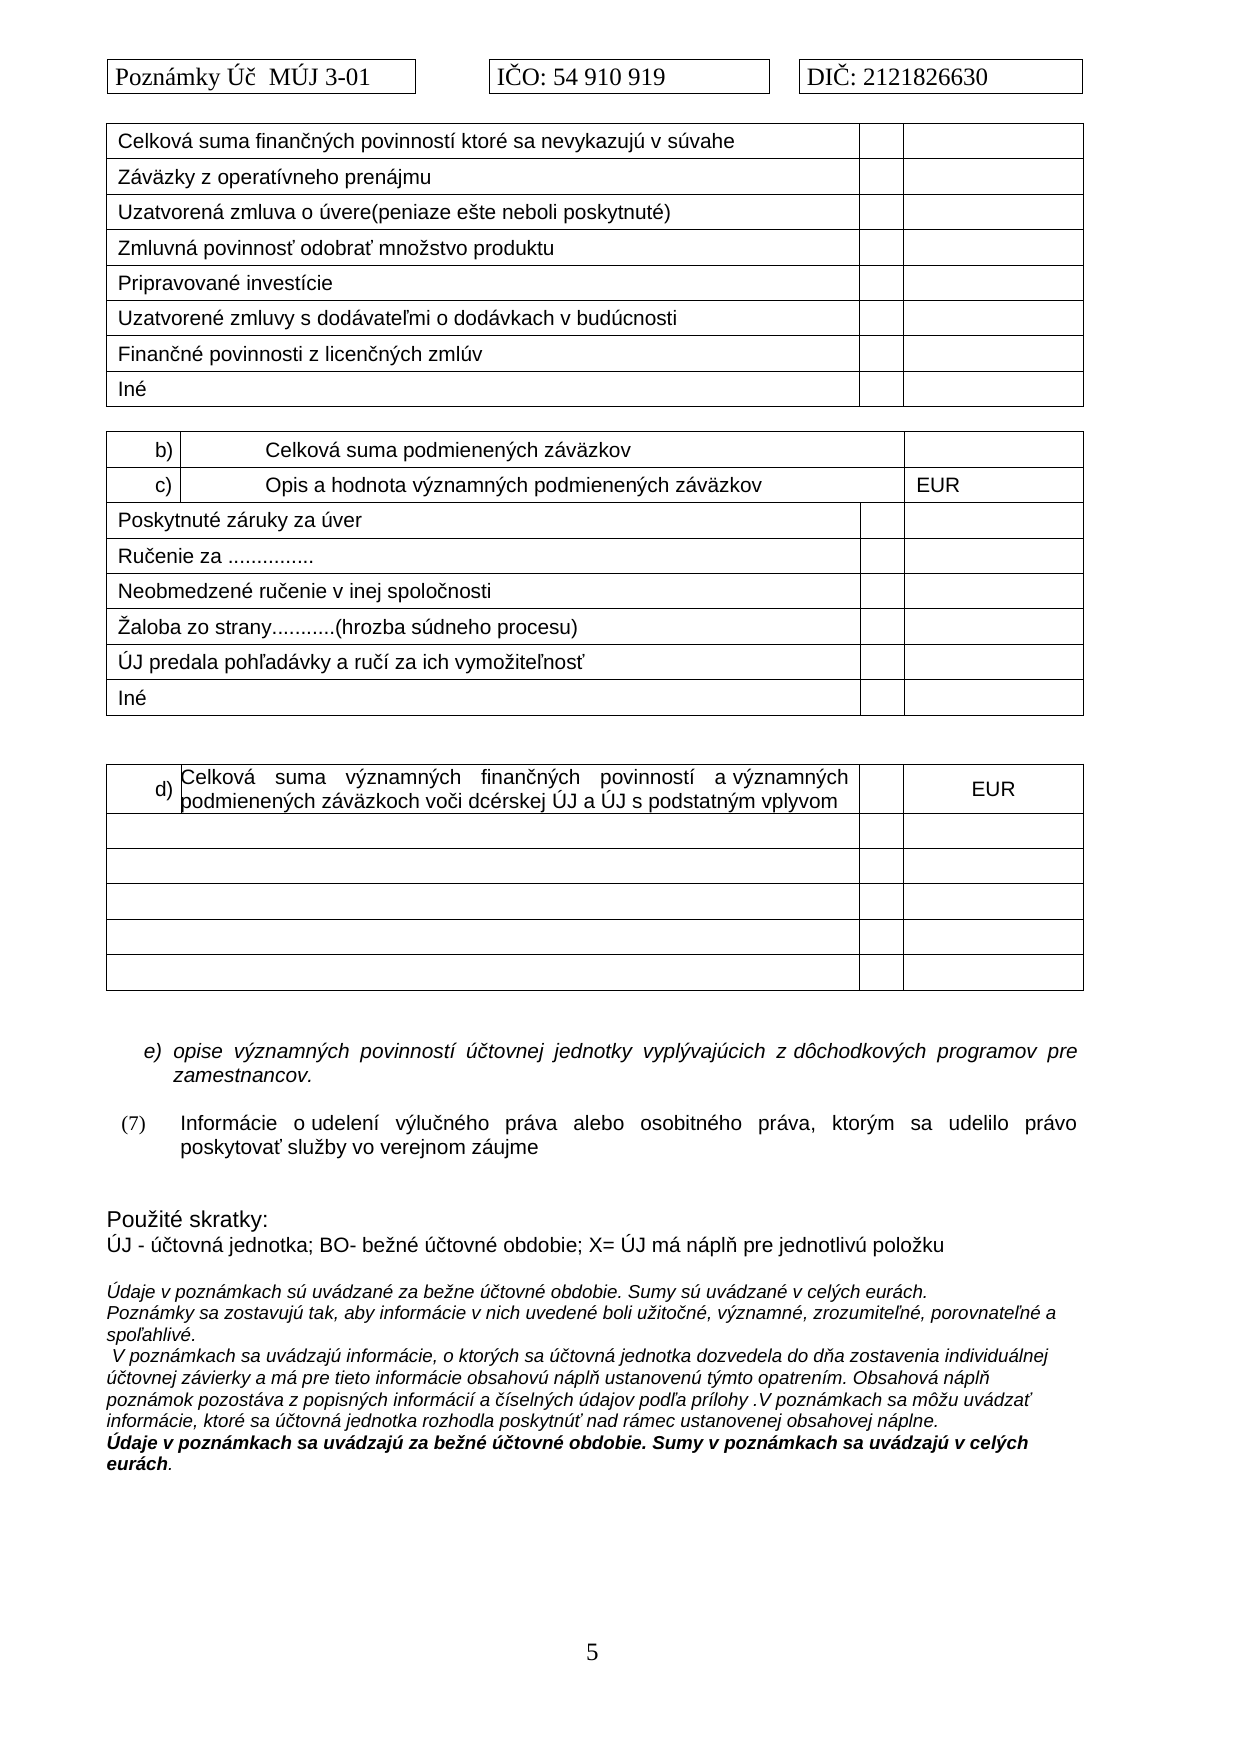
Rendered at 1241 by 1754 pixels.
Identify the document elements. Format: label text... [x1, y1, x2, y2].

list opise významných povinností účtovnej jednotky vyplývajúcich z dôchodkových programov pre zamestnancov. [143, 1038, 1078, 1086]
table_cell [904, 230, 1083, 264]
text V poznámkach sa uvádzajú informácie, o ktorých sa účtovná jednotka dozvedela do dňa zostavenia individuálnej účtovnej závierky a má pre tieto informácie obsahovú náplň ustanovenú týmto opatrením. Obsahová náplň poznámok pozostáva z popisných informácií a číselných údajov podľa prílohy .V poznámkach sa môžu uvádzať informácie, ktoré sa účtovná jednotka rozhodla poskytnúť nad rámec ustanovenej obsahovej náplne. [106, 1345, 1078, 1432]
table_cell [107, 955, 859, 989]
table_cell [860, 336, 903, 371]
text Použité skratky: [106, 1206, 1078, 1233]
table_cell [860, 266, 903, 300]
table_cell EUR [905, 468, 1083, 502]
table_cell [861, 503, 904, 537]
table_cell [904, 814, 1083, 848]
text ÚJ - účtovná jednotka; BO- bežné účtovné obdobie; X= ÚJ má náplň pre jednotlivú položku [106, 1233, 1078, 1257]
table_header [107, 765, 181, 812]
table_cell [861, 680, 904, 714]
table_cell Záväzky z operatívneho prenájmu [107, 159, 859, 194]
table_cell [905, 574, 1083, 608]
table_header [905, 432, 1083, 467]
table_cell [905, 539, 1083, 573]
table_cell ÚJ predala pohľadávky a ručí za ich vymožiteľnosť [107, 645, 860, 679]
text Údaje v poznámkach sú uvádzané za bežne účtovné obdobie. Sumy sú uvádzané v celých eurách. [106, 1281, 1078, 1302]
table_cell [860, 884, 903, 919]
table_cell [904, 955, 1083, 989]
table_cell [904, 884, 1083, 919]
list Informácie o udelení výlučného práva alebo osobitného práva, ktorým sa udelilo právo poskytovať služby vo verejnom záujme [121, 1110, 1078, 1158]
table_header EUR [904, 765, 1083, 812]
table_cell [904, 372, 1083, 406]
table_cell [861, 609, 904, 644]
table_header [107, 432, 180, 467]
table_cell [107, 920, 859, 954]
table_cell [107, 468, 180, 502]
table_cell Poskytnuté záruky za úver [107, 503, 860, 537]
table_cell [904, 849, 1083, 883]
table_cell [904, 336, 1083, 371]
table_cell [107, 884, 859, 919]
table_cell Žaloba zo strany...........(hrozba súdneho procesu) [107, 609, 860, 644]
table_cell [905, 680, 1083, 714]
table_cell Iné [107, 680, 860, 714]
text Poznámky sa zostavujú tak, aby informácie v nich uvedené boli užitočné, významné, zrozumiteľné, porovnateľné a spoľahlivé. [106, 1302, 1078, 1345]
table_cell [861, 574, 904, 608]
table_cell [860, 955, 903, 989]
table_cell [904, 266, 1083, 300]
table_cell [904, 195, 1083, 229]
table_cell Iné [107, 372, 859, 406]
table_cell Pripravované investície [107, 266, 859, 300]
table_cell Opis a hodnota významných podmienených záväzkov [181, 468, 904, 502]
table_cell [905, 609, 1083, 644]
table_cell Neobmedzené ručenie v inej spoločnosti [107, 574, 860, 608]
table_cell [905, 503, 1083, 537]
table_cell Zmluvná povinnosť odobrať množstvo produktu [107, 230, 859, 264]
table_cell [905, 645, 1083, 679]
table_cell [904, 124, 1083, 158]
table_cell [904, 301, 1083, 335]
table_cell Uzatvorená zmluva o úvere(peniaze ešte neboli poskytnuté) [107, 195, 859, 229]
table_header [860, 765, 903, 812]
table_cell [860, 195, 903, 229]
table_header Celková suma podmienených záväzkov [181, 432, 904, 467]
table_cell [860, 814, 903, 848]
table_cell [861, 539, 904, 573]
table_cell [861, 645, 904, 679]
text Údaje v poznámkach sa uvádzajú za bežné účtovné obdobie. Sumy v poznámkach sa uvádzajú v celých eurách. [106, 1432, 1078, 1475]
table_cell Celková suma finančných povinností ktoré sa nevykazujú v súvahe [107, 124, 859, 158]
table_cell [860, 124, 903, 158]
table_cell [860, 849, 903, 883]
table_cell [860, 230, 903, 264]
table_cell [107, 849, 859, 883]
table_cell Ručenie za ............... [107, 539, 860, 573]
table_cell [860, 920, 903, 954]
table_cell [860, 159, 903, 194]
table_cell [904, 920, 1083, 954]
table_cell [904, 159, 1083, 194]
table_cell Finančné povinnosti z licenčných zmlúv [107, 336, 859, 371]
table_cell [860, 372, 903, 406]
table_cell Uzatvorené zmluvy s dodávateľmi o dodávkach v budúcnosti [107, 301, 859, 335]
table_cell [107, 814, 859, 848]
table_header Celková suma významných finančných povinností a významných podmienených záväzkoch voči dcérskej ÚJ a ÚJ s podstatným vplyvom [182, 765, 859, 812]
table_cell [860, 301, 903, 335]
